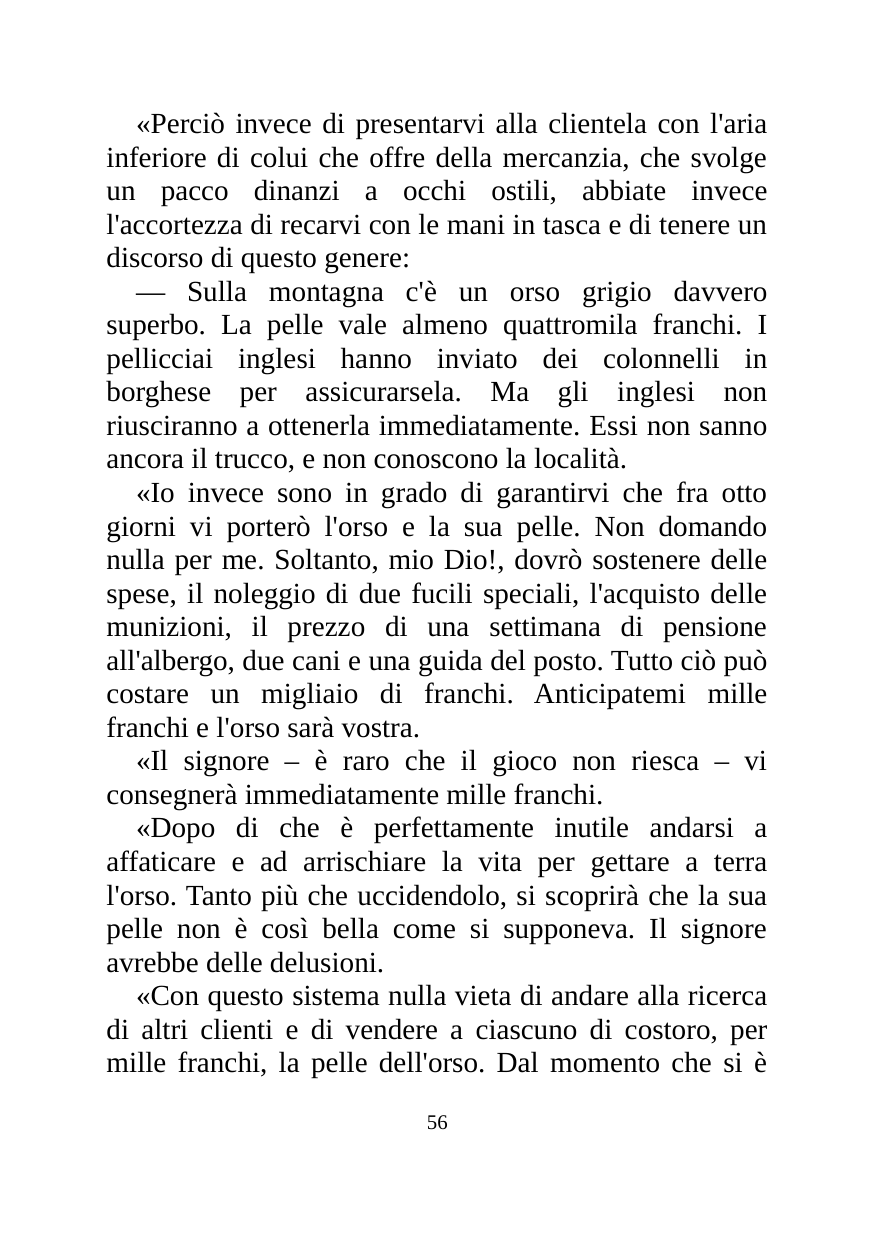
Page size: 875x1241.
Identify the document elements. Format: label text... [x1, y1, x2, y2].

text — Sulla montagna c'è un orso grigio davvero superbo. La pelle vale almeno quattromila franchi. I pellicciai inglesi hanno inviato dei colonnelli in borghese per assicurarsela. Ma gli inglesi non riusciranno a ottenerla immediatamente. Essi non sanno ancora il trucco, e non conoscono la località. [106, 274, 768, 475]
text «Perciò invece di presentarvi alla clientela con l'aria inferiore di colui che offre della mercanzia, che svolge un pacco dinanzi a occhi ostili, abbiate invece l'accortezza di recarvi con le mani in tasca e di tenere un discorso di questo genere: [106, 106, 768, 274]
text «Il signore – è raro che il gioco non riesca – vi consegnerà immediatamente mille franchi. [106, 743, 768, 811]
text «Dopo di che è perfettamente inutile andarsi a affaticare e ad arrischiare la vita per gettare a terra l'orso. Tanto più che uccidendolo, si scoprirà che la sua pelle non è così bella come si supponeva. Il signore avrebbe delle delusioni. [106, 811, 768, 978]
text «Con questo sistema nulla vieta di andare alla ricerca di altri clienti e di vendere a ciascuno di costoro, per mille franchi, la pelle dell'orso. Dal momento che si è [106, 978, 768, 1079]
text «Io invece sono in grado di garantirvi che fra otto giorni vi porterò l'orso e la sua pelle. Non domando nulla per me. Soltanto, mio Dio!, dovrò sostenere delle spese, il noleggio di due fucili speciali, l'acquisto delle munizioni, il prezzo di una settimana di pensione all'albergo, due cani e una guida del posto. Tutto ciò può costare un migliaio di franchi. Anticipatemi mille franchi e l'orso sarà vostra. [106, 475, 768, 743]
